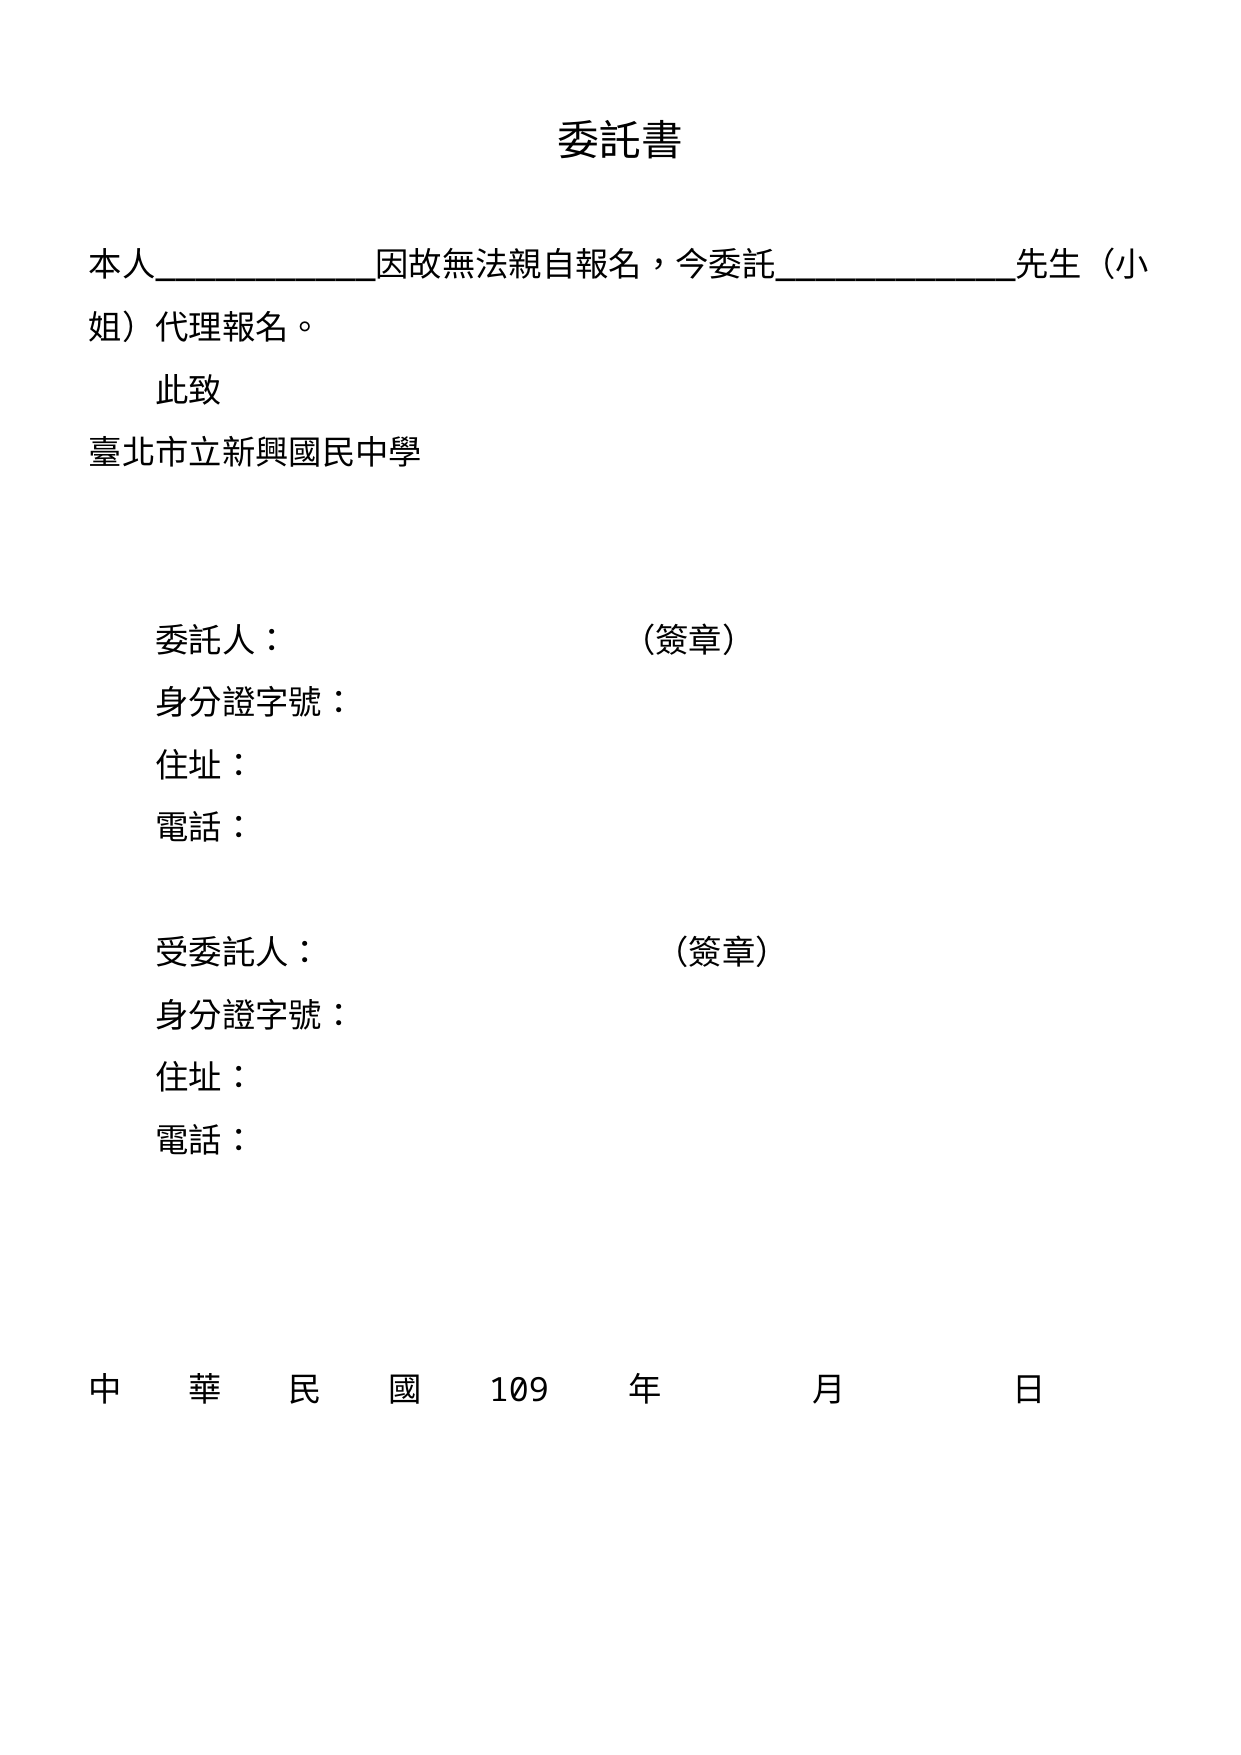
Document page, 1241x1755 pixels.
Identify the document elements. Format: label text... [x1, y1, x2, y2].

text 住址： [89, 1033, 1152, 1096]
text 住址： [89, 721, 1152, 783]
text 電話： [89, 1096, 1152, 1158]
text 本人___________因故無法親自報名，今委託____________先生（小姐）代理報名。 [89, 221, 1152, 346]
text 委託人： （簽章） [89, 596, 1152, 658]
text 此致 [89, 346, 1152, 408]
text 中 華 民 國 109 年 月 日 [89, 1346, 1152, 1408]
text 身分證字號： [89, 971, 1152, 1033]
text 臺北市立新興國民中學 [89, 408, 1152, 471]
text 受委託人： （簽章） [89, 908, 1152, 971]
text 委託書 [89, 96, 1152, 158]
text 身分證字號： [89, 658, 1152, 721]
text 電話： [89, 783, 1152, 846]
